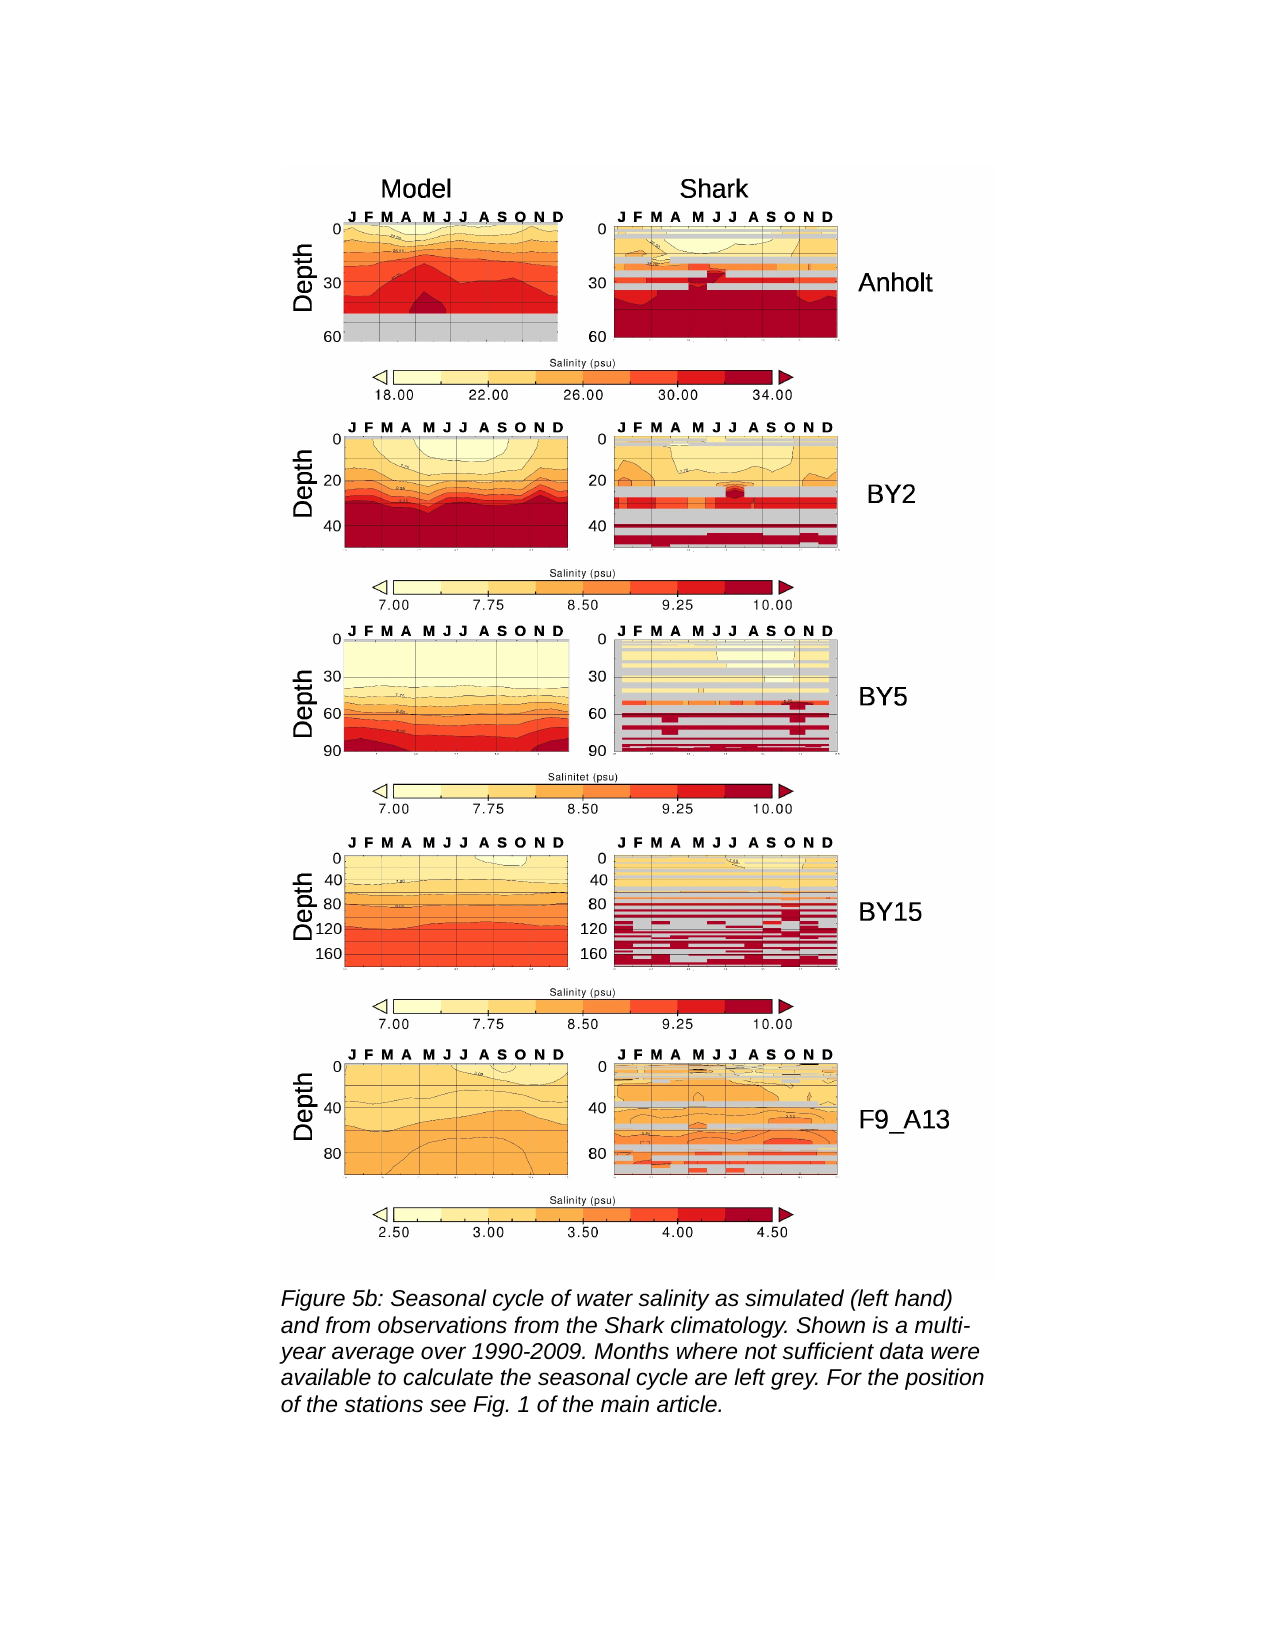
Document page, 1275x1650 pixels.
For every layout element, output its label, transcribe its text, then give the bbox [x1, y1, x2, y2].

picture [280, 164, 995, 1280]
text Figure 5b: Seasonal cycle of water salinity as simulated (left hand) and from observations from the Shark climatology. Shown is a multi-year average over 1990-2009. Months where not sufficient data were available to calculate the seasonal cycle are left grey. For the position of the stations see Fig. 1 of the main article. [281, 1280, 994, 1417]
